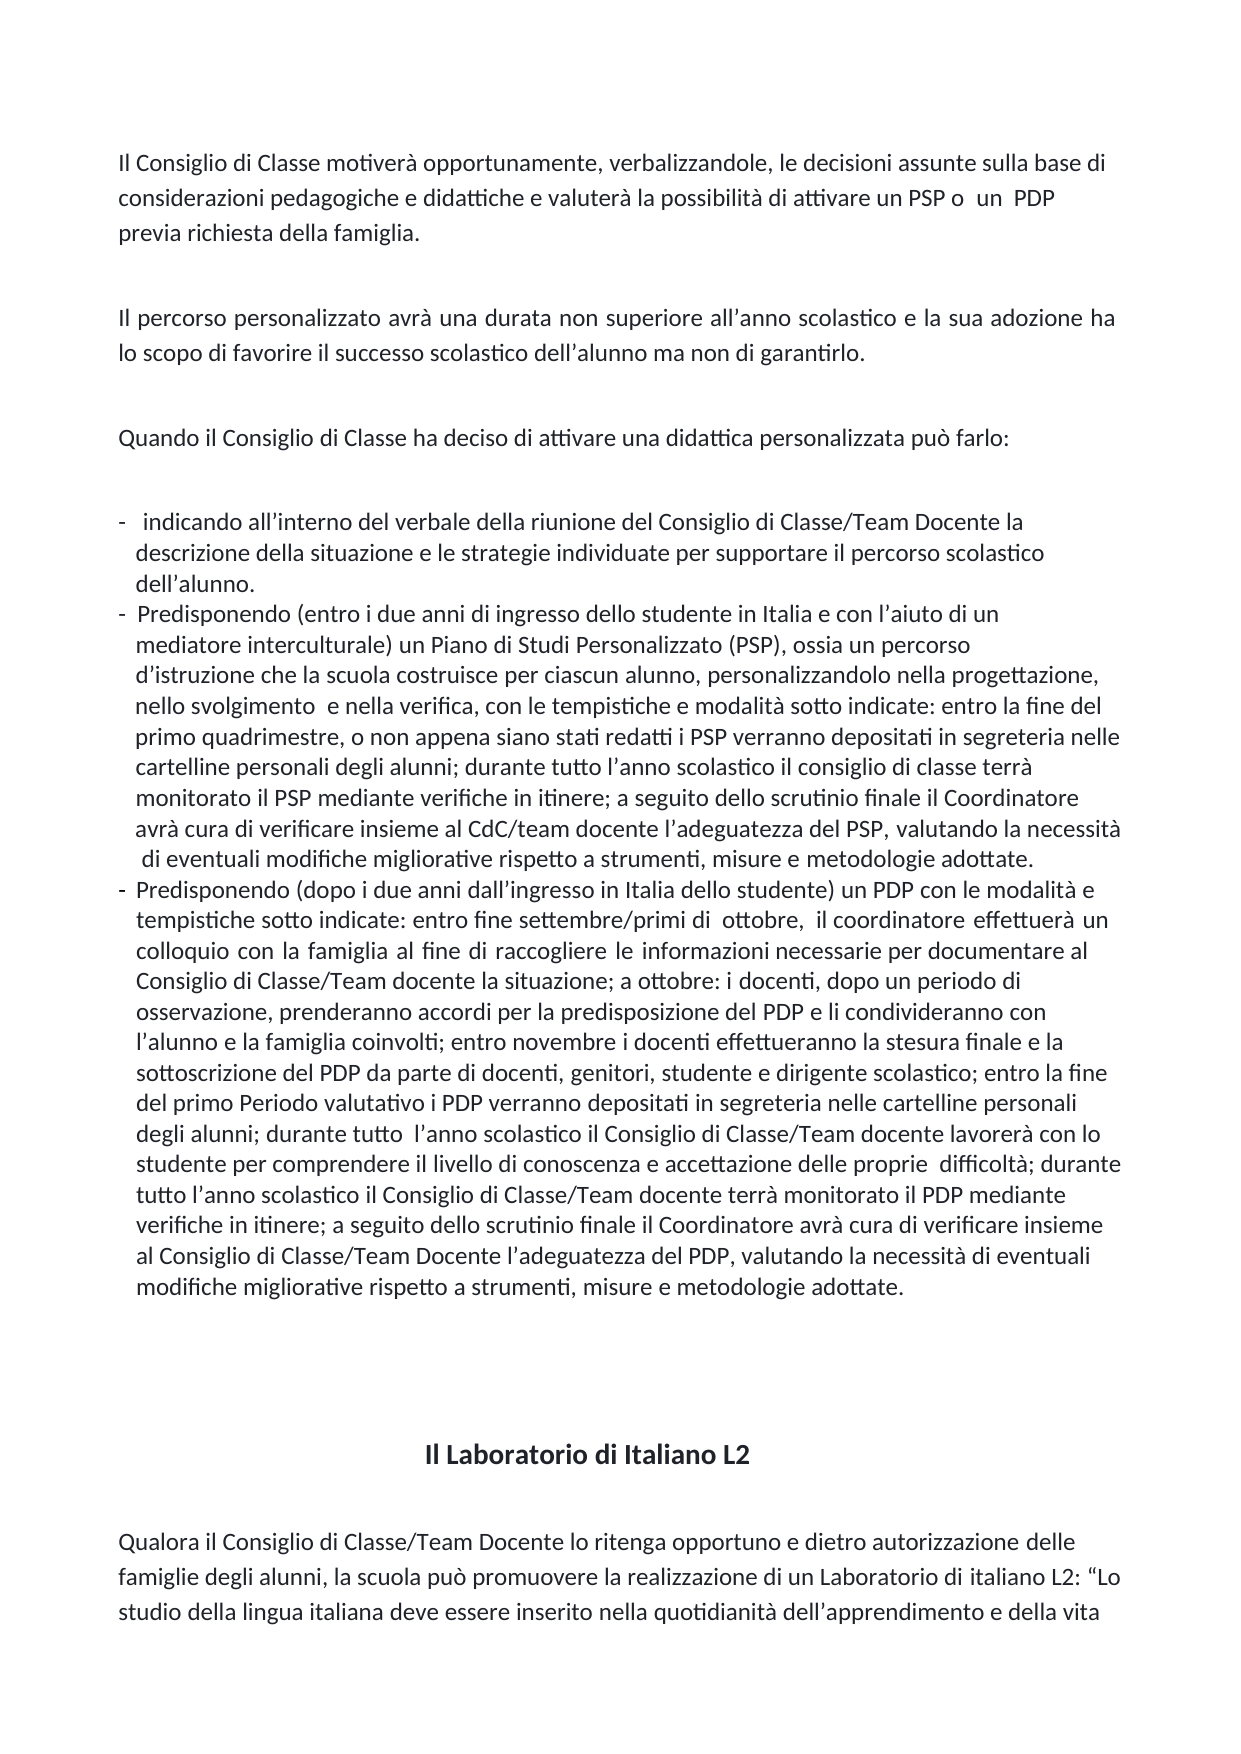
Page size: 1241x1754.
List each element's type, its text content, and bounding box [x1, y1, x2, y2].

list primo quadrimestre, o non appena siano stati redatti i PSP verranno depositati in segreteria nelle [118, 721, 1122, 751]
list monitorato il PSP mediante verifiche in itinere; a seguito dello scrutinio finale il Coordinatore [118, 782, 1122, 813]
text Quando il Consiglio di Classe ha deciso di attivare una didattica personalizzata può farlo: [118, 422, 1122, 452]
list Predisponendo (dopo i due anni dall’ingresso in Italia dello studente) un PDP con le modalità e tempistiche sotto indicate: entro fine settembre/primi di ottobre, il coordinatore effettuerà un colloquio con la famiglia al fine di raccogliere le informazioni necessarie per documentare al Consiglio di Classe/Team docente la situazione; a ottobre: i docenti, dopo un periodo di osservazione, prenderanno accordi per la predisposizione del PDP e li condivideranno con l’alunno e la famiglia coinvolti; entro novembre i docenti effettueranno la stesura finale e la sottoscrizione del PDP da parte di docenti, genitori, studente e dirigente scolastico; entro la fine del primo Periodo valutativo i PDP verranno depositati in segreteria nelle cartelline personali degli alunni; durante tutto l’anno scolastico il Consiglio di Classe/Team docente lavorerà con lo studente per comprendere il livello di conoscenza e accettazione delle proprie difficoltà; durante tutto l’anno scolastico il Consiglio di Classe/Team docente terrà monitorato il PDP mediante verifiche in itinere; a seguito dello scrutinio finale il Coordinatore avrà cura di verificare insieme al Consiglio di Classe/Team Docente l’adeguatezza del PDP, valutando la necessità di eventuali modifiche migliorative rispetto a strumenti, misure e metodologie adottate. [118, 874, 1122, 1301]
list avrà cura di verificare insieme al CdC/team docente l’adeguatezza del PSP, valutando la necessità [118, 813, 1122, 843]
text Il Consiglio di Classe motiverà opportunamente, verbalizzandole, le decisioni assunte sulla base di considerazioni pedagogiche e didattiche e valuterà la possibilità di attivare un PSP o un PDP previa richiesta della famiglia. [118, 148, 1122, 248]
list mediatore interculturale) un Piano di Studi Personalizzato (PSP), ossia un percorso [118, 629, 1122, 659]
list nello svolgimento e nella verifica, con le tempistiche e modalità sotto indicate: entro la fine del [118, 690, 1122, 721]
list d’istruzione che la scuola costruisce per ciascun alunno, personalizzandolo nella progettazione, [118, 659, 1122, 690]
text Il percorso personalizzato avrà una durata non superiore all’anno scolastico e la sua adozione ha lo scopo di favorire il successo scolastico dell’alunno ma non di garantirlo. [118, 302, 1122, 368]
text Qualora il Consiglio di Classe/Team Docente lo ritenga opportuno e dietro autorizzazione delle famiglie degli alunni, la scuola può promuovere la realizzazione di un Laboratorio di italiano L2: “Lo studio della lingua italiana deve essere inserito nella quotidianità dell’apprendimento e della vita [118, 1526, 1122, 1627]
subtitle Il Laboratorio di Italiano L2 [248, 1436, 1122, 1472]
list cartelline personali degli alunni; durante tutto l’anno scolastico il consiglio di classe terrà [118, 751, 1122, 782]
list - indicando all’interno del verbale della riunione del Consiglio di Classe/Team Docente la [118, 506, 1051, 537]
list dell’alunno. [118, 568, 1051, 598]
list descrizione della situazione e le strategie individuate per supportare il percorso scolastico [118, 537, 1051, 568]
list di eventuali modifiche migliorative rispetto a strumenti, misure e metodologie adottate. [118, 843, 1122, 874]
list - Predisponendo (entro i due anni di ingresso dello studente in Italia e con l’aiuto di un [118, 598, 1122, 629]
